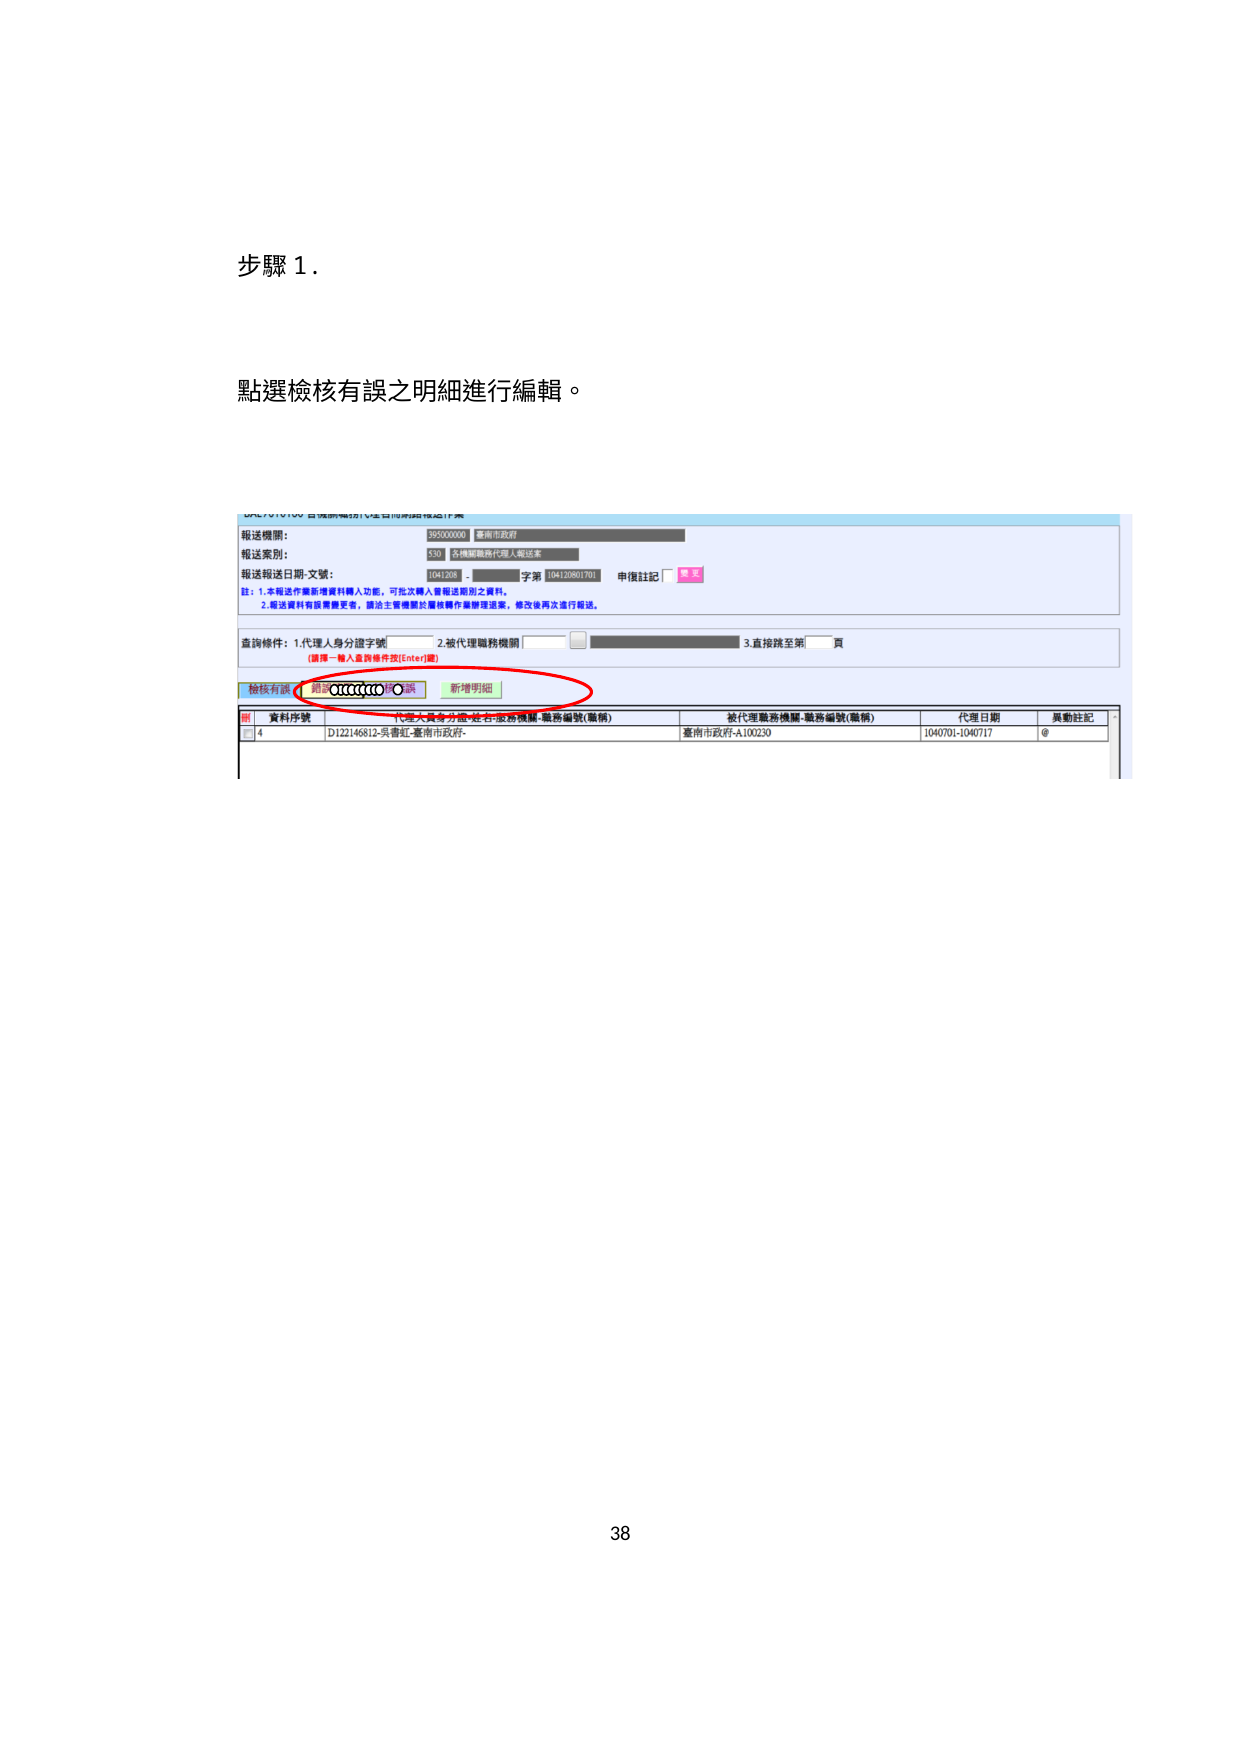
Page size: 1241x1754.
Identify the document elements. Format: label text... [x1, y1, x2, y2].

text 點選檢核有誤之明細進行編輯。 [237, 348, 1053, 410]
text 步驟1. [237, 223, 1053, 285]
